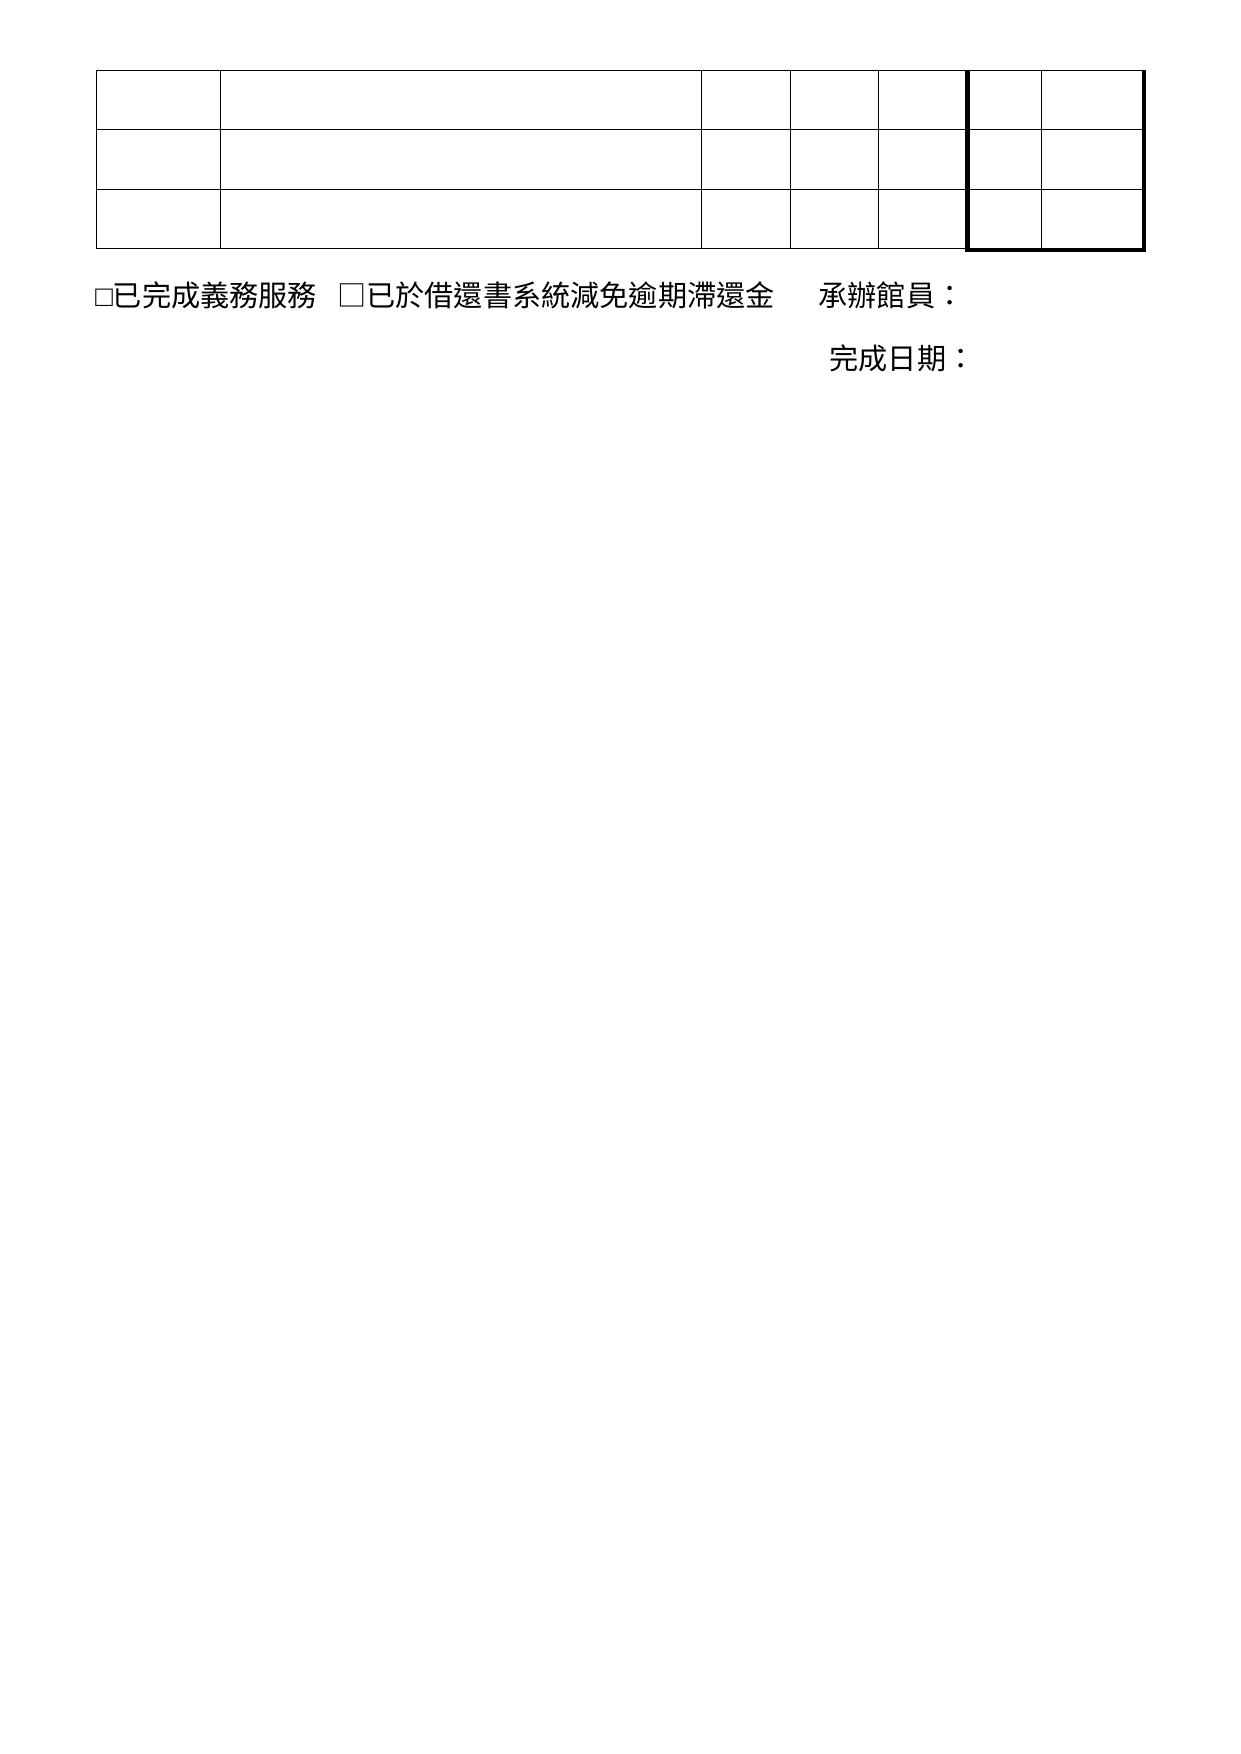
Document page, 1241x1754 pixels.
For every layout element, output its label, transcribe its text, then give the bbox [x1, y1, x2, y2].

table_cell [1042, 130, 1142, 188]
table_cell [970, 130, 1041, 188]
table_cell [1042, 71, 1142, 129]
table_cell [702, 190, 790, 247]
table_cell [702, 71, 790, 129]
table_cell [791, 71, 878, 129]
table_cell [221, 71, 701, 129]
table_cell [879, 190, 965, 247]
table_cell [221, 190, 701, 247]
table_cell [791, 130, 878, 188]
table_cell [702, 130, 790, 188]
table_cell [1042, 190, 1142, 247]
table_cell [97, 190, 220, 247]
text 完成日期： [829, 315, 1152, 377]
table_cell [97, 71, 220, 129]
table_cell [97, 130, 220, 188]
table_cell [970, 190, 1041, 247]
text □已完成義務服務 □已於借還書系統減免逾期滯還金 承辦館員： [89, 252, 1152, 315]
table_cell [879, 71, 965, 129]
table_cell [879, 130, 965, 188]
table_cell [970, 71, 1041, 129]
table_cell [221, 130, 701, 188]
table_cell [791, 190, 878, 247]
